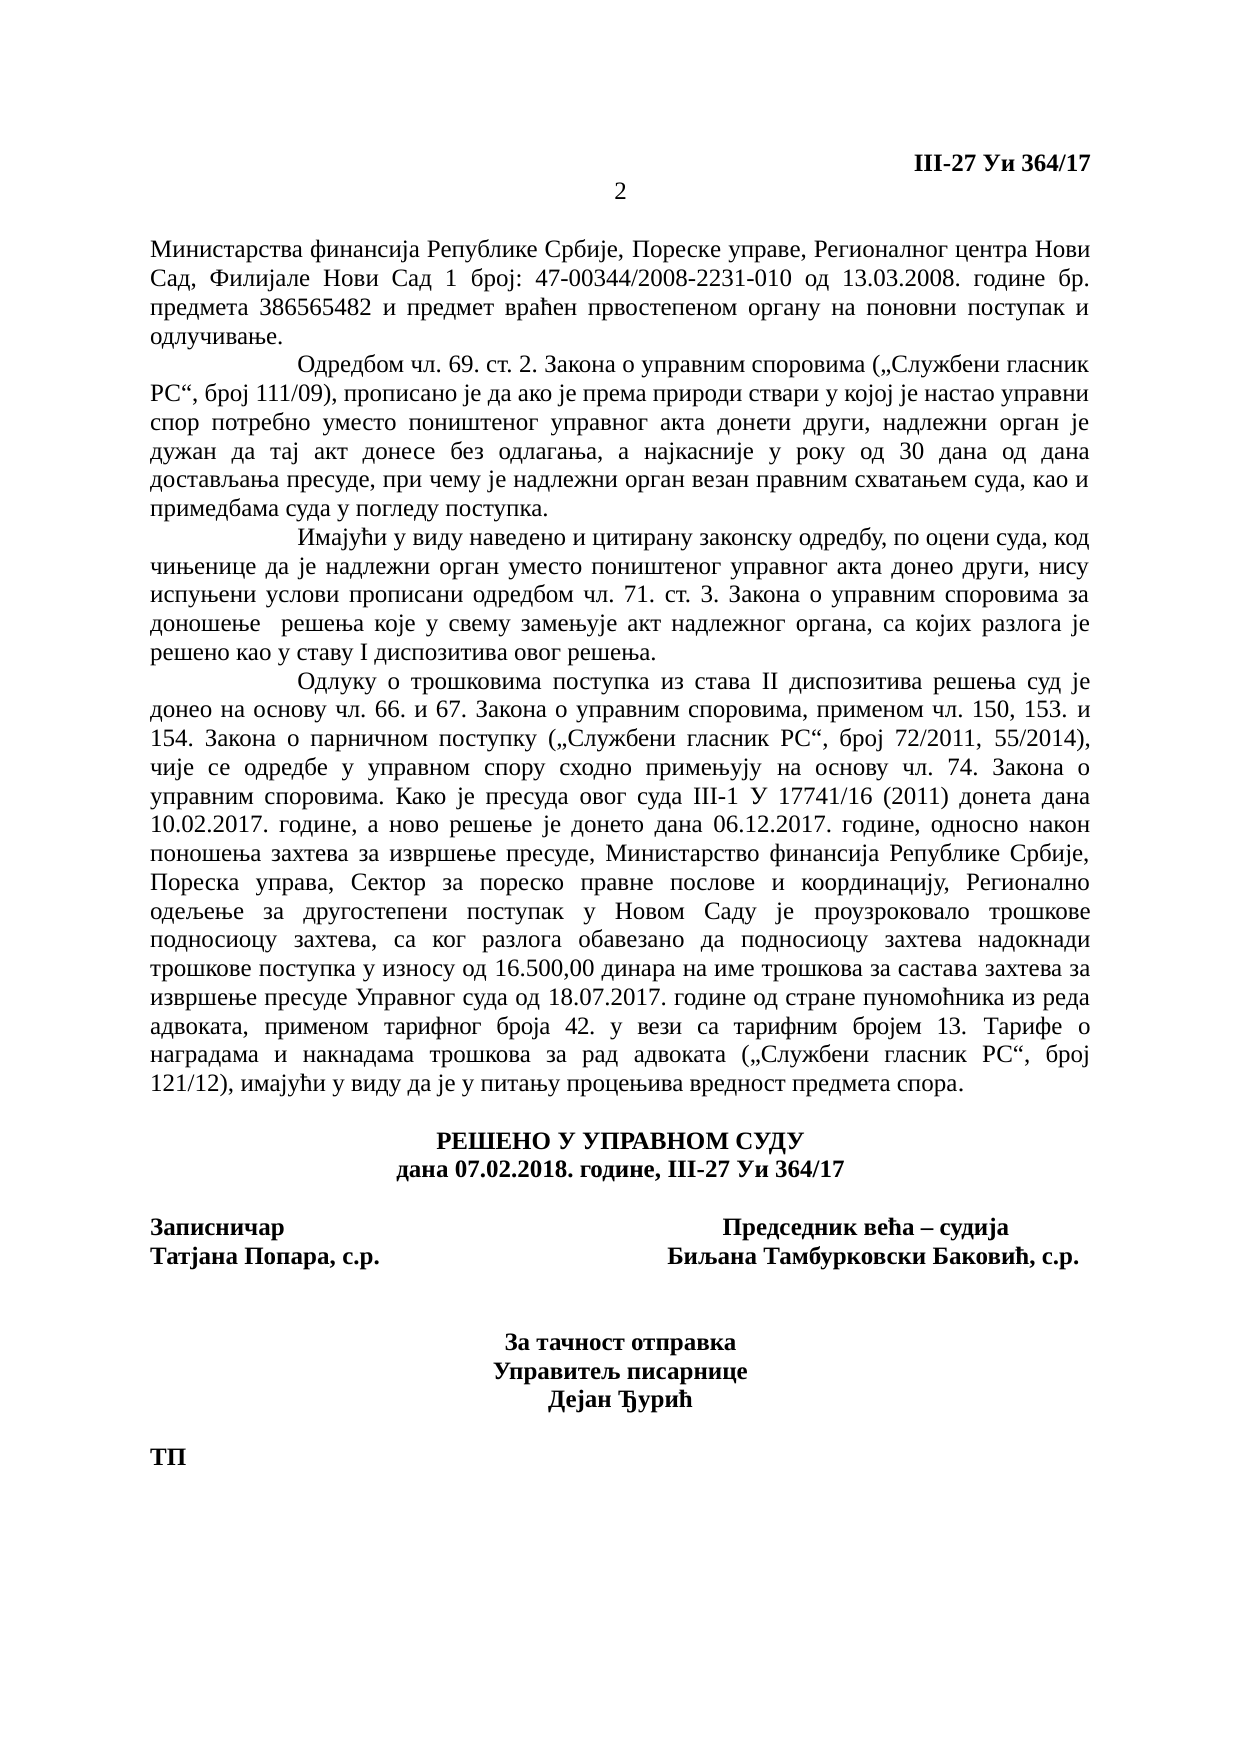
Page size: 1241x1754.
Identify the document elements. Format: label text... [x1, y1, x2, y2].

text За тачност отправка [150, 1327, 1091, 1356]
text Записничар Председник већа – судија [150, 1212, 1091, 1241]
text Дејан Ђурић [150, 1384, 1091, 1413]
text ТП [150, 1442, 1091, 1471]
text Управитељ писарнице [150, 1356, 1091, 1384]
text Одредбом чл. 69. ст. 2. Закона о управним споровима („Службени гласник РС“, број 111/09), прописано је да ако је према природи ствари у којој је настао управни спор потребно уместо поништеног управног акта донети други, надлежни орган је дужан да тај акт донесе без одлагања, а најкасније у року од 30 дана од дана достављања пресуде, при чему је надлежни орган везан правним схватањем суда, као и примедбама суда у погледу поступка. [150, 349, 1091, 522]
text РЕШЕНО У УПРАВНОМ СУДУ дана 07.02.2018. године, III-27 Уи 364/17 [150, 1126, 1091, 1183]
text Татјана Попара, с.р. Биљана Тамбурковски Баковић, с.р. [150, 1241, 1091, 1269]
text Одлуку о трошковима поступка из става II диспозитива решења суд је донео на основу чл. 66. и 67. Закона о управним споровима, применом чл. 150, 153. и 154. Закона о парничном поступку („Службени гласник РС“, број 72/2011, 55/2014), чије се одредбе у управном спору сходно примењују на основу чл. 74. Закона о управним споровима. Како је пресуда овог суда III-1 У 17741/16 (2011) донета дана 10.02.2017. године, а ново решење је донето дана 06.12.2017. године, односно након поношења захтева за извршење пресуде, Министарство финансија Републике Србије, Пореска управа, Сектор за пореско правне послове и координацију, Регионално одељење за другостепени поступак у Новом Саду је проузроковало трошкове подносиоцу захтева, са ког разлога обавезано да подносиоцу захтева надокнади трошкове поступка у износу од 16.500,00 динара на име трошкова за састава захтева за извршење пресуде Управног суда од 18.07.2017. године од стране пуномоћника из реда адвоката, применом тарифног броја 42. у вези са тарифним бројем 13. Тарифе о наградама и накнадама трошкова за рад адвоката („Службени гласник РС“, број 121/12), имајући у виду да је у питању процењива вредност предмета спора. [150, 666, 1091, 1097]
text Имајући у виду наведено и цитирану законску одредбу, по оцени суда, код чињенице да је надлежни орган уместо поништеног управног акта донео други, нису испуњени услови прописани одредбом чл. 71. ст. 3. Закона о управним споровима за доношење решења које у свему замењује акт надлежног органа, са којих разлога је решено као у ставу I диспозитива овог решења. [150, 522, 1091, 666]
text Министарства финансија Републике Србије, Пореске управе, Регионалног центра Нови Сад, Филијале Нови Сад 1 број: 47-00344/2008-2231-010 од 13.03.2008. године бр. предмета 386565482 и предмет враћен првостепеном органу на поновни поступак и одлучивање. [150, 234, 1091, 349]
